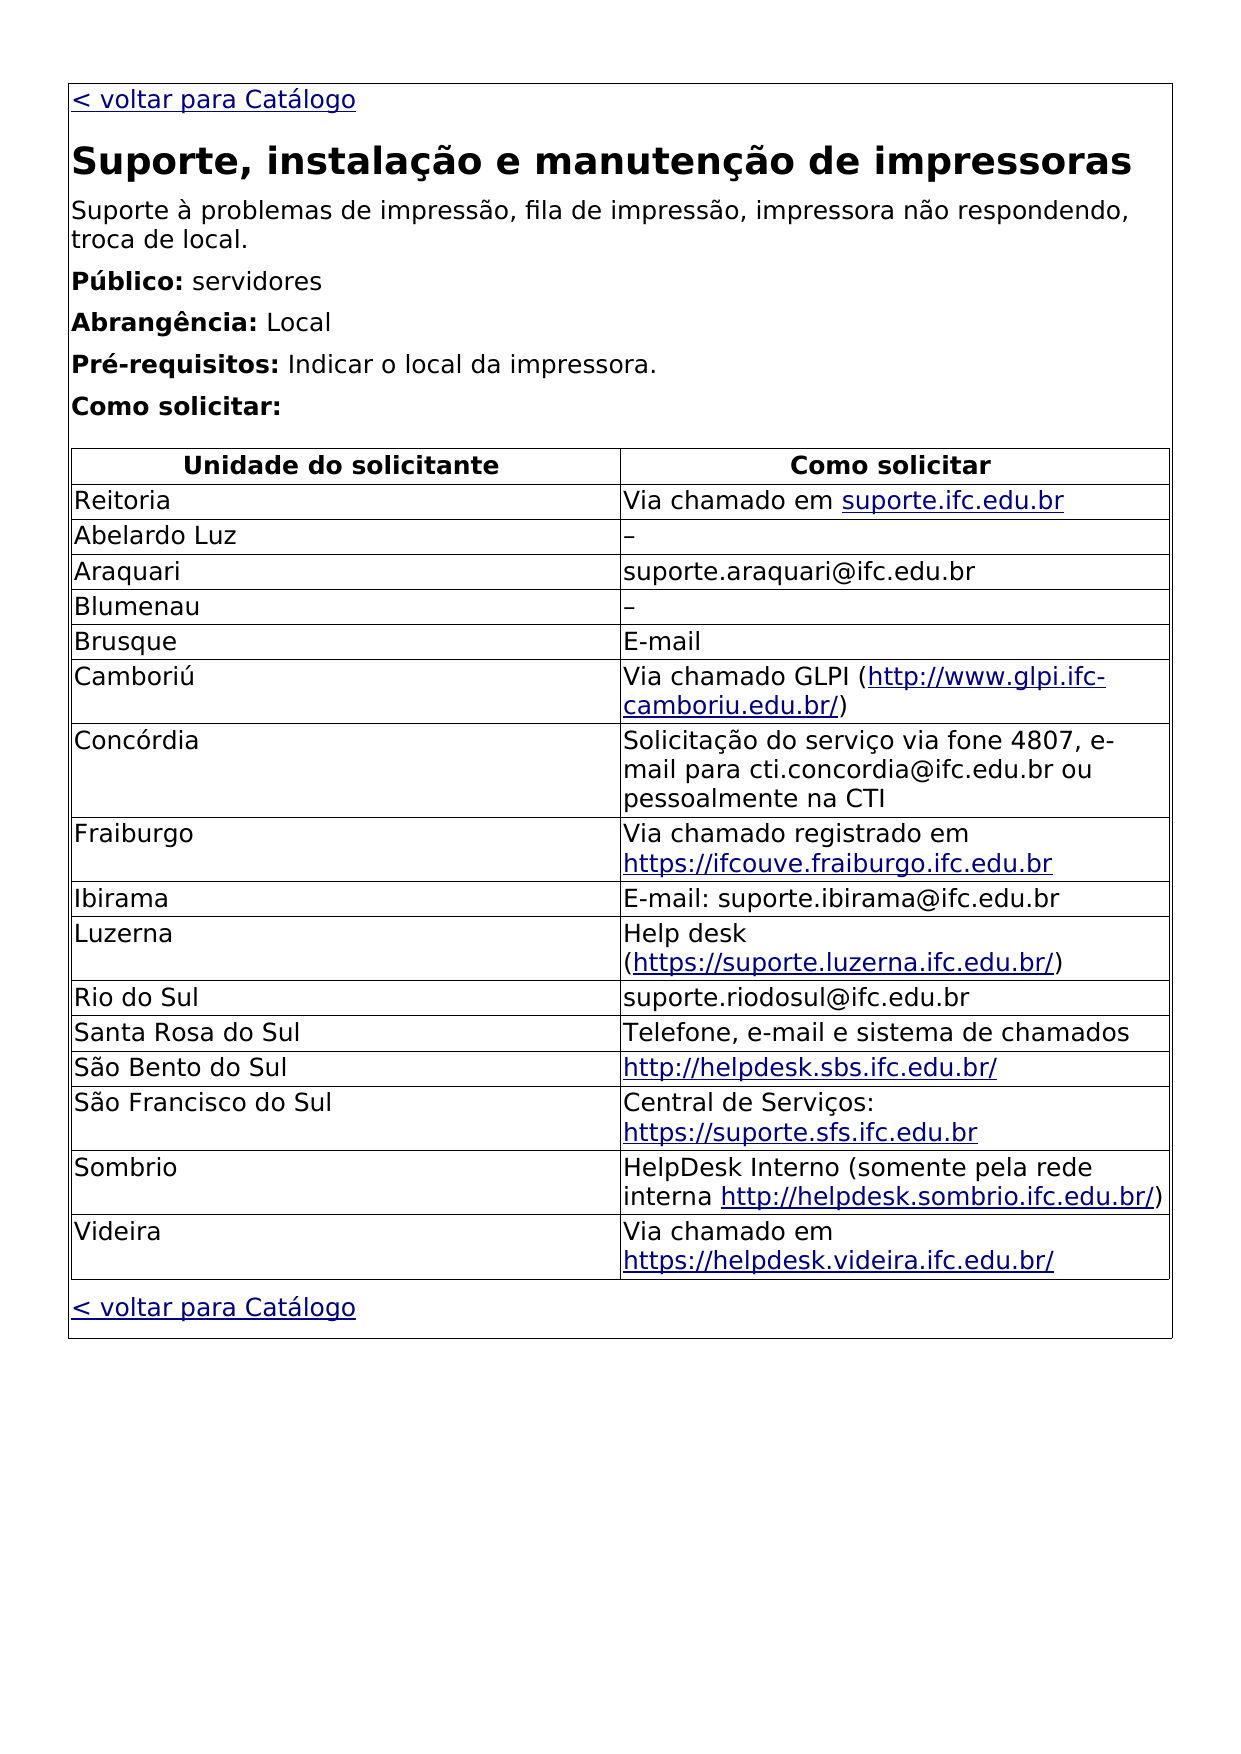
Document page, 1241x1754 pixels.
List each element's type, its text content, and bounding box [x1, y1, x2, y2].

table_cell Central de Serviços: https://suporte.sfs.ifc.edu.br [621, 1087, 1169, 1150]
table_cell – [621, 520, 1169, 554]
table_cell Reitoria [72, 485, 620, 518]
table_cell Santa Rosa do Sul [72, 1016, 620, 1051]
table_cell Rio do Sul [72, 981, 620, 1015]
table_cell HelpDesk Interno (somente pela rede interna http://helpdesk.sombrio.ifc.edu.br/) [621, 1151, 1169, 1214]
table_cell Camboriú [72, 660, 620, 723]
table_cell E-mail: suporte.ibirama@ifc.edu.br [621, 882, 1169, 916]
table_cell suporte.riodosul@ifc.edu.br [621, 981, 1169, 1015]
table_cell – [621, 590, 1169, 624]
table_cell Ibirama [72, 882, 620, 916]
table_cell Videira [72, 1215, 620, 1278]
table_cell Sombrio [72, 1151, 620, 1214]
table_cell http://helpdesk.sbs.ifc.edu.br/ [621, 1052, 1169, 1086]
table_cell Luzerna [72, 917, 620, 980]
table_cell Via chamado GLPI (http://www.glpi.ifc-camboriu.edu.br/) [621, 660, 1169, 723]
table_cell Via chamado em https://helpdesk.videira.ifc.edu.br/ [621, 1215, 1169, 1278]
table_cell São Bento do Sul [72, 1052, 620, 1086]
table_cell Brusque [72, 625, 620, 659]
table_cell Abelardo Luz [72, 520, 620, 554]
table_cell Help desk (https://suporte.luzerna.ifc.edu.br/) [621, 917, 1169, 980]
table_cell Via chamado registrado em https://ifcouve.fraiburgo.ifc.edu.br [621, 818, 1169, 881]
table_header Como solicitar [621, 449, 1169, 483]
table_cell Fraiburgo [72, 818, 620, 881]
table_cell São Francisco do Sul [72, 1087, 620, 1150]
table_cell suporte.araquari@ifc.edu.br [621, 555, 1169, 589]
table_cell Solicitação do serviço via fone 4807, e-mail para cti.concordia@ifc.edu.br ou pessoalmente na CTI [621, 724, 1169, 817]
table_cell Concórdia [72, 724, 620, 817]
table_cell Via chamado em suporte.ifc.edu.br [621, 485, 1169, 518]
table_header < voltar para Catálogo Suporte, instalação e manutenção de impressoras Suporte à problemas de impressão, fila de impressão, impressora não respondendo, troca de local. Público: servidores Abrangência: Local Pré-requisitos: Indicar o local da impressora. Como solicitar: < voltar para Catálogo [69, 84, 1172, 1338]
table_cell Blumenau [72, 590, 620, 624]
table_cell Araquari [72, 555, 620, 589]
table_cell E-mail [621, 625, 1169, 659]
table_header Unidade do solicitante [72, 449, 620, 483]
table_cell Telefone, e-mail e sistema de chamados [621, 1016, 1169, 1051]
